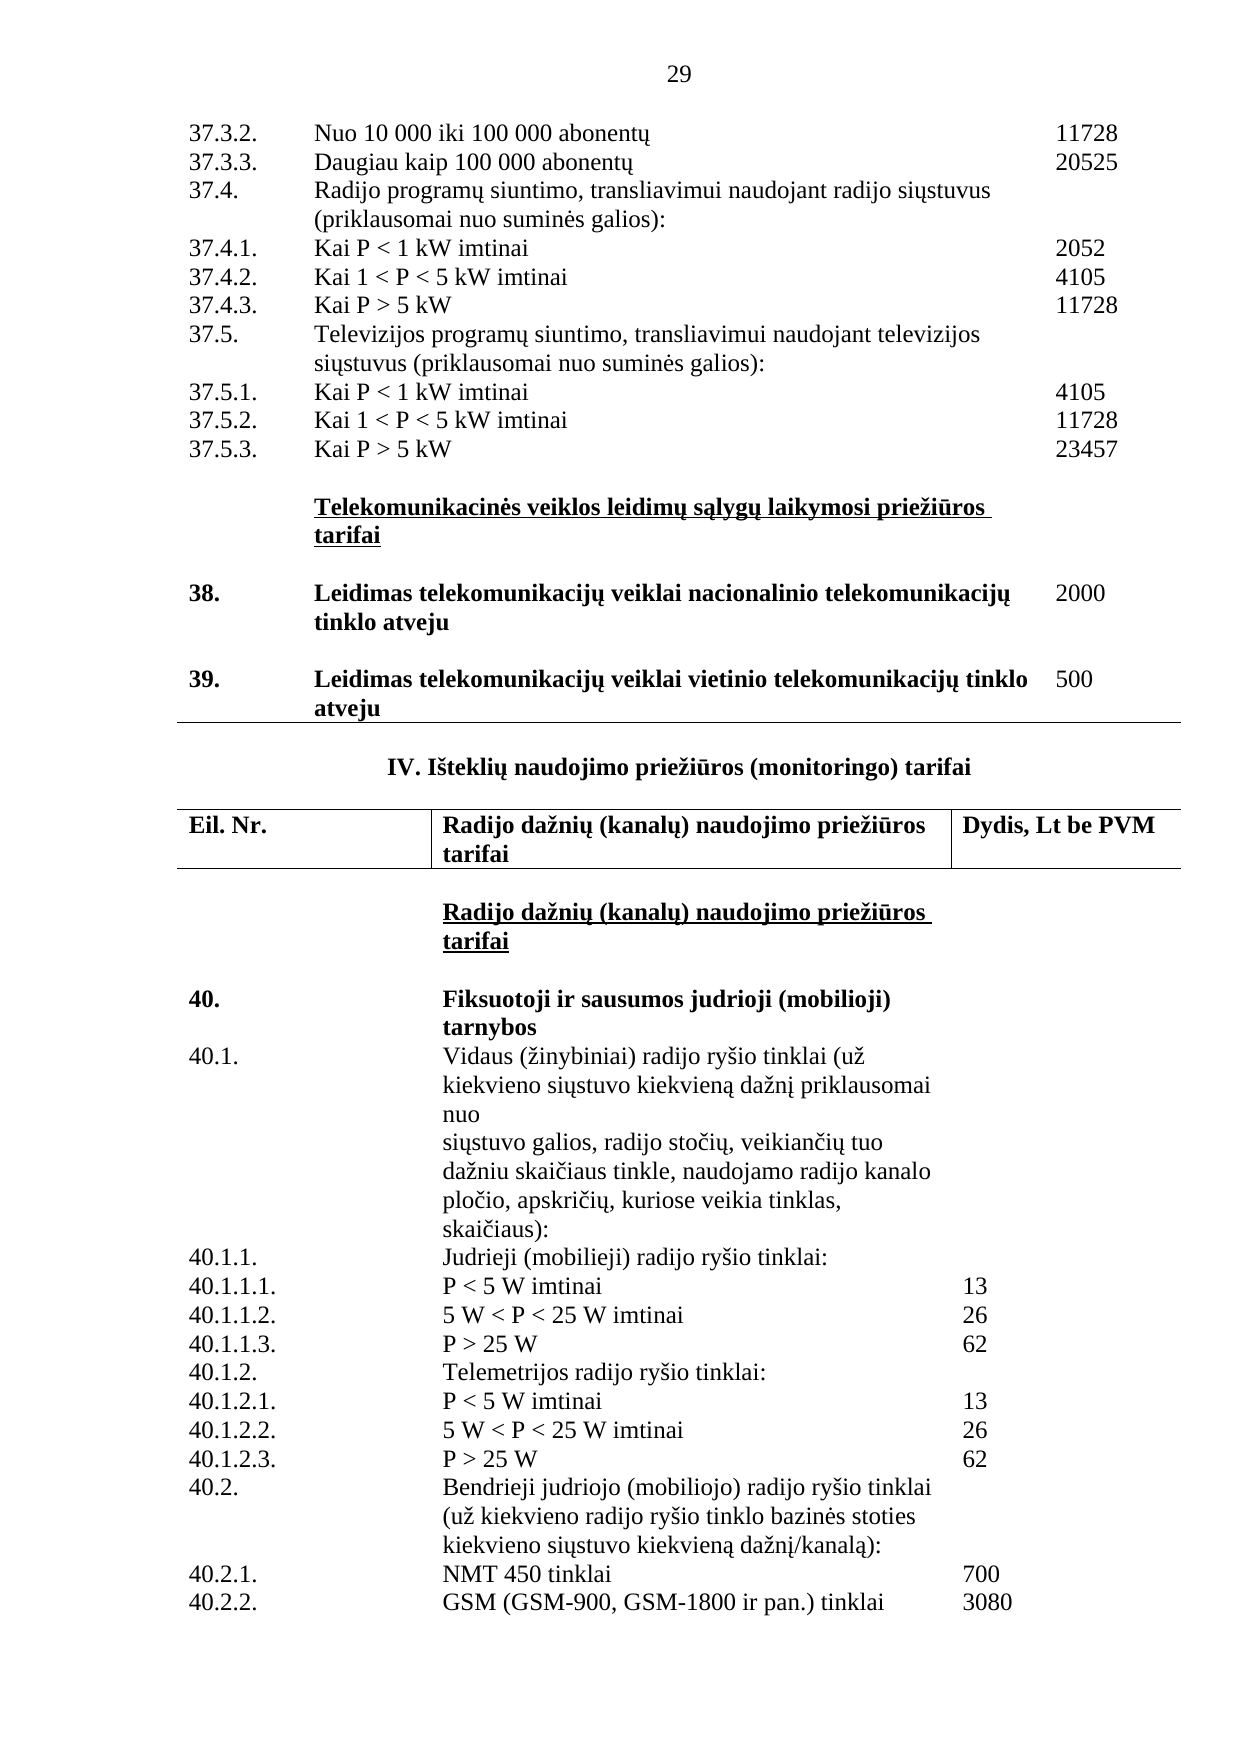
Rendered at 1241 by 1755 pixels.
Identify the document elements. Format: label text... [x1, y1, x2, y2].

table_cell 37.4. [177, 176, 303, 233]
table_cell 5 W < P < 25 W imtinai [431, 1300, 951, 1329]
table_cell 20525 [1044, 147, 1181, 176]
table_cell P < 5 W imtinai [431, 1271, 951, 1300]
table_cell [951, 1530, 1181, 1559]
table_cell 37.3.3. [177, 147, 303, 176]
table_cell 13 [951, 1271, 1181, 1300]
table_cell 5 W < P < 25 W imtinai [431, 1415, 951, 1444]
table_cell 62 [951, 1329, 1181, 1357]
table_cell 26 [951, 1415, 1181, 1444]
table_cell 2052 [1044, 233, 1181, 262]
table_cell [177, 955, 431, 984]
table_cell [177, 869, 431, 897]
table_cell 4105 [1044, 262, 1181, 291]
table_cell 37.5.3. [177, 434, 303, 463]
table_cell [1044, 463, 1181, 492]
table_cell 11728 [1044, 118, 1181, 147]
table_header Dydis, Lt be PVM [952, 810, 1181, 868]
table_cell Televizijos programų siuntimo, transliavimui naudojant televizijos siųstuvus (priklausomai nuo suminės galios): [303, 319, 1044, 377]
table_cell [303, 549, 1044, 578]
table_cell 40.1. [177, 1041, 431, 1127]
table_cell Bendrieji judriojo (mobiliojo) radijo ryšio tinklai (už kiekvieno radijo ryšio tinklo bazinės stoties [431, 1473, 951, 1530]
table_cell [177, 549, 303, 578]
table_cell 40.1.2.1. [177, 1386, 431, 1415]
table_cell [1044, 492, 1181, 549]
table_cell 13 [951, 1386, 1181, 1415]
table_cell 40.1.2.2. [177, 1415, 431, 1444]
table_cell 40.1.1. [177, 1243, 431, 1271]
table_cell Leidimas telekomunikacijų veiklai nacionalinio telekomunikacijų tinklo atveju [303, 578, 1044, 636]
table_cell [303, 636, 1044, 664]
table_cell Kai 1 < P < 5 kW imtinai [303, 262, 1044, 291]
table_cell [951, 1473, 1181, 1530]
table_cell Daugiau kaip 100 000 abonentų [303, 147, 1044, 176]
table_cell 39. [177, 664, 303, 722]
table_cell 37.5. [177, 319, 303, 377]
table_header Eil. Nr. [177, 810, 431, 868]
table_cell 2000 [1044, 578, 1181, 636]
table_cell 37.4.3. [177, 291, 303, 319]
table_cell Kai P < 1 kW imtinai [303, 377, 1044, 406]
table_header Radijo dažnių (kanalų) naudojimo priežiūros tarifai [432, 810, 951, 868]
table_cell Nuo 10 000 iki 100 000 abonentų [303, 118, 1044, 147]
table_cell [1044, 636, 1181, 664]
table_cell [1044, 319, 1181, 377]
table_cell Kai P > 5 kW [303, 291, 1044, 319]
table_cell [951, 1041, 1181, 1127]
table_cell Kai 1 < P < 5 kW imtinai [303, 406, 1044, 434]
table_cell 40.1.2.3. [177, 1444, 431, 1472]
table_cell [177, 1530, 431, 1559]
table_cell 3080 [951, 1588, 1181, 1616]
table_cell 700 [951, 1559, 1181, 1587]
table_cell pločio, apskričių, kuriose veikia tinklas, skaičiaus): [431, 1185, 951, 1242]
text IV. Išteklių naudojimo priežiūros (monitoringo) tarifai [177, 752, 1181, 780]
table_cell [951, 1358, 1181, 1386]
table_cell [951, 898, 1181, 955]
table_cell Vidaus (žinybiniai) radijo ryšio tinklai (už kiekvieno siųstuvo kiekvieną dažnį priklausomai nuo [431, 1041, 951, 1127]
table_cell [951, 1243, 1181, 1271]
table_cell 11728 [1044, 291, 1181, 319]
table_cell [177, 898, 431, 955]
table_cell GSM (GSM-900, GSM-1800 ir pan.) tinklai [431, 1588, 951, 1616]
table_cell [431, 869, 951, 897]
table_cell [1044, 176, 1181, 233]
table_cell [951, 1185, 1181, 1242]
table_cell 37.4.2. [177, 262, 303, 291]
table_cell 4105 [1044, 377, 1181, 406]
table_cell [951, 1128, 1181, 1185]
table_cell Kai P < 1 kW imtinai [303, 233, 1044, 262]
table_cell 37.5.2. [177, 406, 303, 434]
table_cell 37.4.1. [177, 233, 303, 262]
table_cell Fiksuotoji ir sausumos judrioji (mobilioji) tarnybos [431, 984, 951, 1041]
table_cell 62 [951, 1444, 1181, 1472]
table_cell Judrieji (mobilieji) radijo ryšio tinklai: [431, 1243, 951, 1271]
table_cell 26 [951, 1300, 1181, 1329]
table_cell [177, 463, 303, 492]
table_cell 40.1.2. [177, 1358, 431, 1386]
table_cell [951, 955, 1181, 984]
table_cell 37.5.1. [177, 377, 303, 406]
table_cell Leidimas telekomunikacijų veiklai vietinio telekomunikacijų tinklo atveju [303, 664, 1044, 722]
table_cell 40.2. [177, 1473, 431, 1530]
table_cell Kai P > 5 kW [303, 434, 1044, 463]
table_cell NMT 450 tinklai [431, 1559, 951, 1587]
table_cell 11728 [1044, 406, 1181, 434]
table_cell kiekvieno siųstuvo kiekvieną dažnį/kanalą): [431, 1530, 951, 1559]
table_cell 40.1.1.2. [177, 1300, 431, 1329]
table_cell Radijo programų siuntimo, transliavimui naudojant radijo siųstuvus (priklausomai nuo suminės galios): [303, 176, 1044, 233]
table_cell 40.1.1.1. [177, 1271, 431, 1300]
table_cell [431, 955, 951, 984]
table_cell [177, 492, 303, 549]
table_cell 500 [1044, 664, 1181, 722]
table_cell 40. [177, 984, 431, 1041]
table_cell [177, 1185, 431, 1242]
table_cell Telemetrijos radijo ryšio tinklai: [431, 1358, 951, 1386]
table_cell siųstuvo galios, radijo stočių, veikiančių tuo dažniu skaičiaus tinkle, naudojamo radijo kanalo [431, 1128, 951, 1185]
table_cell 23457 [1044, 434, 1181, 463]
table_cell [177, 636, 303, 664]
table_cell 40.1.1.3. [177, 1329, 431, 1357]
table_cell P < 5 W imtinai [431, 1386, 951, 1415]
table_cell [1044, 549, 1181, 578]
table_cell P > 25 W [431, 1444, 951, 1472]
table_cell P > 25 W [431, 1329, 951, 1357]
table_cell [303, 463, 1044, 492]
table_cell 37.3.2. [177, 118, 303, 147]
table_cell 38. [177, 578, 303, 636]
table_cell [177, 1128, 431, 1185]
table_cell Telekomunikacinės veiklos leidimų sąlygų laikymosi priežiūros tarifai [303, 492, 1044, 549]
table_cell [951, 869, 1181, 897]
table_cell 40.2.1. [177, 1559, 431, 1587]
table_cell 40.2.2. [177, 1588, 431, 1616]
table_cell Radijo dažnių (kanalų) naudojimo priežiūros tarifai [431, 898, 951, 955]
table_cell [951, 984, 1181, 1041]
